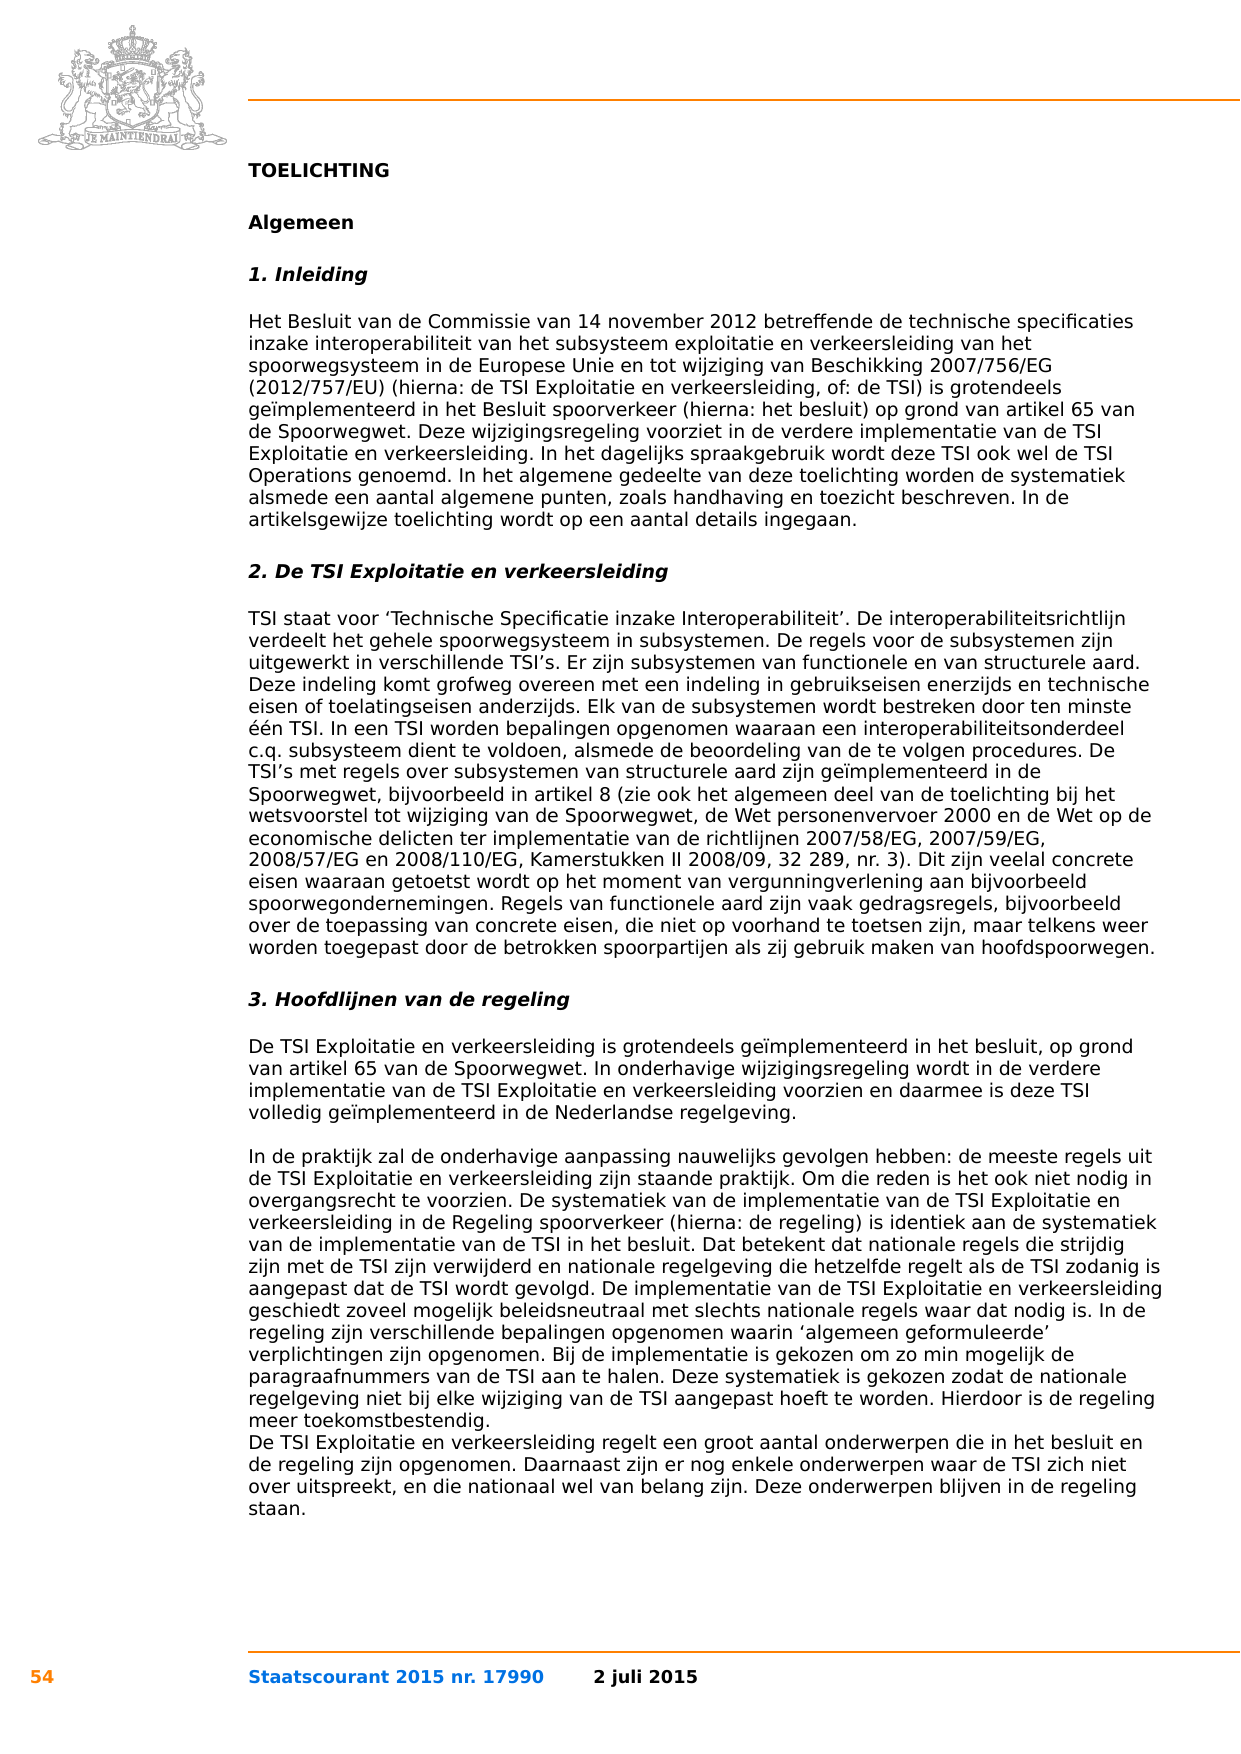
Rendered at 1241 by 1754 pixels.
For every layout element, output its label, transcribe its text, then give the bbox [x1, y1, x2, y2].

subtitle TOELICHTING [248, 160, 1163, 182]
text De TSI Exploitatie en verkeersleiding regelt een groot aantal onderwerpen die in het besluit en de regeling zijn opgenomen. Daarnaast zijn er nog enkele onderwerpen waar de TSI zich niet over uitspreekt, en die nationaal wel van belang zijn. Deze onderwerpen blijven in de regeling staan. [248, 1432, 1163, 1520]
subtitle 2. De TSI Exploitatie en verkeersleiding [248, 561, 1163, 583]
text Het Besluit van de Commissie van 14 november 2012 betreffende de technische specificaties inzake interoperabiliteit van het subsysteem exploitatie en verkeersleiding van het spoorwegsysteem in de Europese Unie en tot wijziging van Beschikking 2007/756/EG (2012/757/EU) (hierna: de TSI Exploitatie en verkeersleiding, of: de TSI) is grotendeels geïmplementeerd in het Besluit spoorverkeer (hierna: het besluit) op grond van artikel 65 van de Spoorwegwet. Deze wijzigingsregeling voorziet in de verdere implementatie van de TSI Exploitatie en verkeersleiding. In het dagelijks spraakgebruik wordt deze TSI ook wel de TSI Operations genoemd. In het algemene gedeelte van deze toelichting worden de systematiek alsmede een aantal algemene punten, zoals handhaving en toezicht beschreven. In de artikelsgewijze toelichting wordt op een aantal details ingegaan. [248, 311, 1163, 531]
subtitle Algemeen [248, 212, 1163, 234]
text TSI staat voor ‘Technische Specificatie inzake Interoperabiliteit’. De interoperabiliteitsrichtlijn verdeelt het gehele spoorwegsysteem in subsystemen. De regels voor de subsystemen zijn uitgewerkt in verschillende TSI’s. Er zijn subsystemen van functionele en van structurele aard. Deze indeling komt grofweg overeen met een indeling in gebruikseisen enerzijds en technische eisen of toelatingseisen anderzijds. Elk van de subsystemen wordt bestreken door ten minste één TSI. In een TSI worden bepalingen opgenomen waaraan een interoperabiliteitsonderdeel c.q. subsysteem dient te voldoen, alsmede de beoordeling van de te volgen procedures. De TSI’s met regels over subsystemen van structurele aard zijn geïmplementeerd in de Spoorwegwet, bijvoorbeeld in artikel 8 (zie ook het algemeen deel van de toelichting bij het wetsvoorstel tot wijziging van de Spoorwegwet, de Wet personenvervoer 2000 en de Wet op de economische delicten ter implementatie van de richtlijnen 2007/58/EG, 2007/59/EG, 2008/57/EG en 2008/110/EG, Kamerstukken II 2008/09, 32 289, nr. 3). Dit zijn veelal concrete eisen waaraan getoetst wordt op het moment van vergunningverlening aan bijvoorbeeld spoorwegondernemingen. Regels van functionele aard zijn vaak gedragsregels, bijvoorbeeld over de toepassing van concrete eisen, die niet op voorhand te toetsen zijn, maar telkens weer worden toegepast door de betrokken spoorpartijen als zij gebruik maken van hoofdspoorwegen. [248, 608, 1163, 959]
text In de praktijk zal de onderhavige aanpassing nauwelijks gevolgen hebben: de meeste regels uit de TSI Exploitatie en verkeersleiding zijn staande praktijk. Om die reden is het ook niet nodig in overgangsrecht te voorzien. De systematiek van de implementatie van de TSI Exploitatie en verkeersleiding in de Regeling spoorverkeer (hierna: de regeling) is identiek aan de systematiek van de implementatie van de TSI in het besluit. Dat betekent dat nationale regels die strijdig zijn met de TSI zijn verwijderd en nationale regelgeving die hetzelfde regelt als de TSI zodanig is aangepast dat de TSI wordt gevolgd. De implementatie van de TSI Exploitatie en verkeersleiding geschiedt zoveel mogelijk beleidsneutraal met slechts nationale regels waar dat nodig is. In de regeling zijn verschillende bepalingen opgenomen waarin ‘algemeen geformuleerde’ verplichtingen zijn opgenomen. Bij de implementatie is gekozen om zo min mogelijk de paragraafnummers van de TSI aan te halen. Deze systematiek is gekozen zodat de nationale regelgeving niet bij elke wijziging van de TSI aangepast hoeft te worden. Hierdoor is de regeling meer toekomstbestendig. [248, 1146, 1163, 1432]
picture [38, 25, 227, 150]
text De TSI Exploitatie en verkeersleiding is grotendeels geïmplementeerd in het besluit, op grond van artikel 65 van de Spoorwegwet. In onderhavige wijzigingsregeling wordt in de verdere implementatie van de TSI Exploitatie en verkeersleiding voorzien en daarmee is deze TSI volledig geïmplementeerd in de Nederlandse regelgeving. [248, 1036, 1163, 1124]
subtitle 3. Hoofdlijnen van de regeling [248, 989, 1163, 1011]
subtitle 1. Inleiding [248, 264, 1163, 286]
